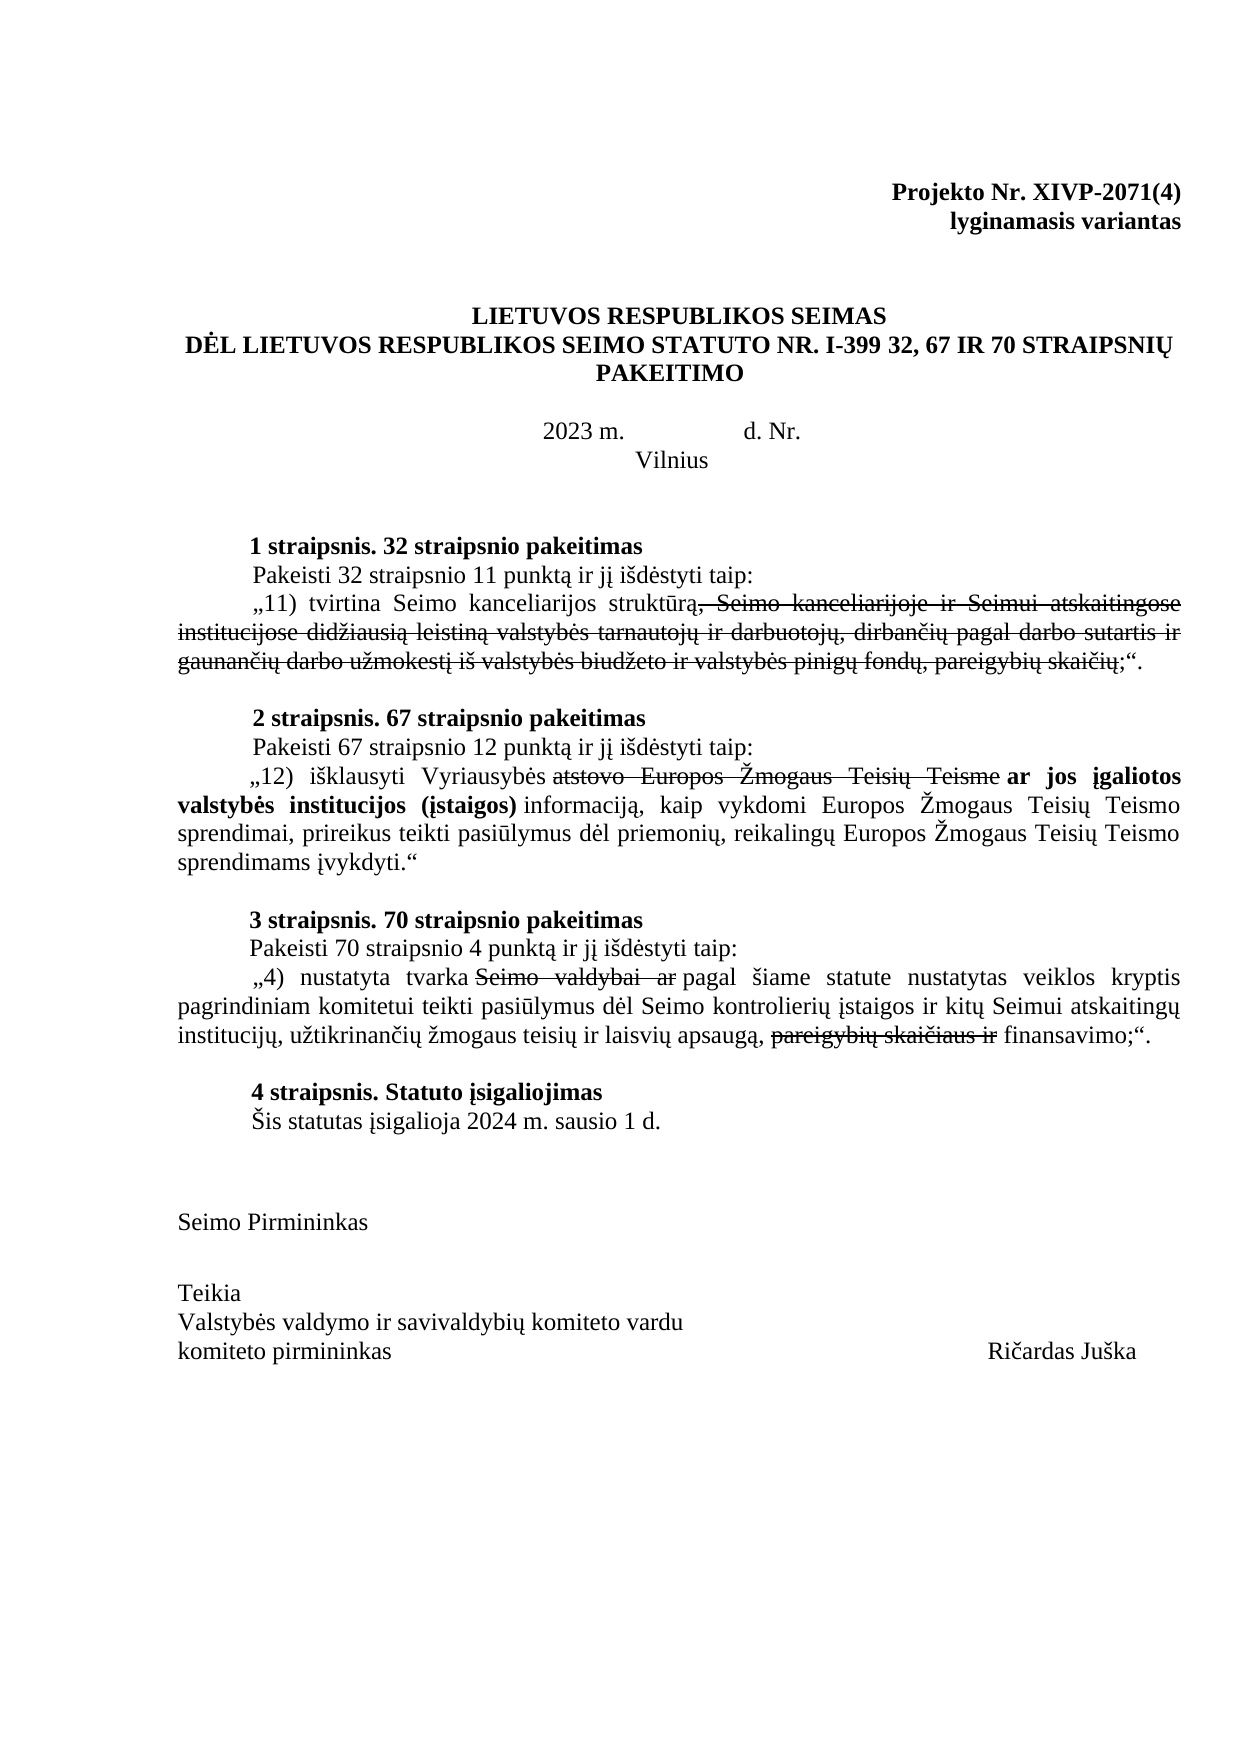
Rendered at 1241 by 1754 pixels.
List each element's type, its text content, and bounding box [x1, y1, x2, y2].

text „11) tvirtina Seimo kanceliarijos struktūrą, Seimo kanceliarijoje ir Seimui atskaitingose institucijose didžiausią leistiną valstybės tarnautojų ir darbuotojų, dirbančių pagal darbo sutartis ir gaunančių darbo užmokestį iš valstybės biudžeto ir valstybės pinigų fondų, pareigybių skaičių;“. [177, 588, 1181, 633]
text Pakeisti 32 straipsnio 11 punktą ir jį išdėstyti taip: [252, 560, 1181, 588]
text Pakeisti 67 straipsnio 12 punktą ir jį išdėstyti taip: [177, 732, 1181, 761]
text DĖL LIETUVOS RESPUBLIKOS SEIMO STATUTO NR. I-399 32, 67 IR 70 STRAIPSNIų PAKEITIMO [177, 330, 1181, 387]
text „11) tvirtina Seimo kanceliarijos struktūrą, Seimo kanceliarijoje ir Seimui atskaitingose institucijose didžiausią leistiną valstybės tarnautojų ir darbuotojų, dirbančių pagal darbo sutartis ir gaunančių darbo užmokestį iš valstybės biudžeto ir valstybės pinigų fondų, pareigybių skaičių;“. [177, 634, 1181, 675]
text Seimo Pirmininkas [177, 1207, 1181, 1235]
text komiteto pirmininkas Ričardas Juška [177, 1336, 1181, 1365]
text lyginamasis variantas [852, 206, 1181, 235]
text „4) nustatyta tvarka Seimo valdybai ar pagal šiame statute nustatytas veiklos kryptis pagrindiniam komitetui teikti pasiūlymus dėl Seimo kontrolierių įstaigos ir kitų Seimui atskaitingų institucijų, užtikrinančių žmogaus teisių ir laisvių apsaugą, pareigybių skaičiaus ir finansavimo;“. [177, 962, 1181, 1048]
text Teikia [177, 1278, 1181, 1307]
text LIETUVOS RESPUBLIKOS SEIMAS [177, 301, 1181, 330]
text 2023 m. d. Nr. [162, 416, 1181, 445]
text Vilnius [162, 445, 1181, 473]
text Projekto Nr. XIVP-2071(4) [852, 177, 1181, 206]
text 4 straipsnis. Statuto įsigaliojimas [177, 1077, 1181, 1106]
text 3 straipsnis. 70 straipsnio pakeitimas [236, 905, 1181, 933]
text „12) išklausyti Vyriausybės atstovo Europos Žmogaus Teisių Teisme ar jos įgaliotos valstybės institucijos (įstaigos) informaciją, kaip vykdomi Europos Žmogaus Teisių Teismo sprendimai, prireikus teikti pasiūlymus dėl priemonių, reikalingų Europos Žmogaus Teisių Teismo sprendimams įvykdyti.“ [177, 761, 1181, 876]
text 1 straipsnis. 32 straipsnio pakeitimas [236, 531, 1181, 560]
text 2 straipsnis. 67 straipsnio pakeitimas [177, 703, 1181, 732]
text Pakeisti 70 straipsnio 4 punktą ir jį išdėstyti taip: [236, 933, 1181, 962]
text Valstybės valdymo ir savivaldybių komiteto vardu [177, 1307, 1181, 1336]
text Šis statutas įsigalioja 2024 m. sausio 1 d. [177, 1106, 1181, 1135]
